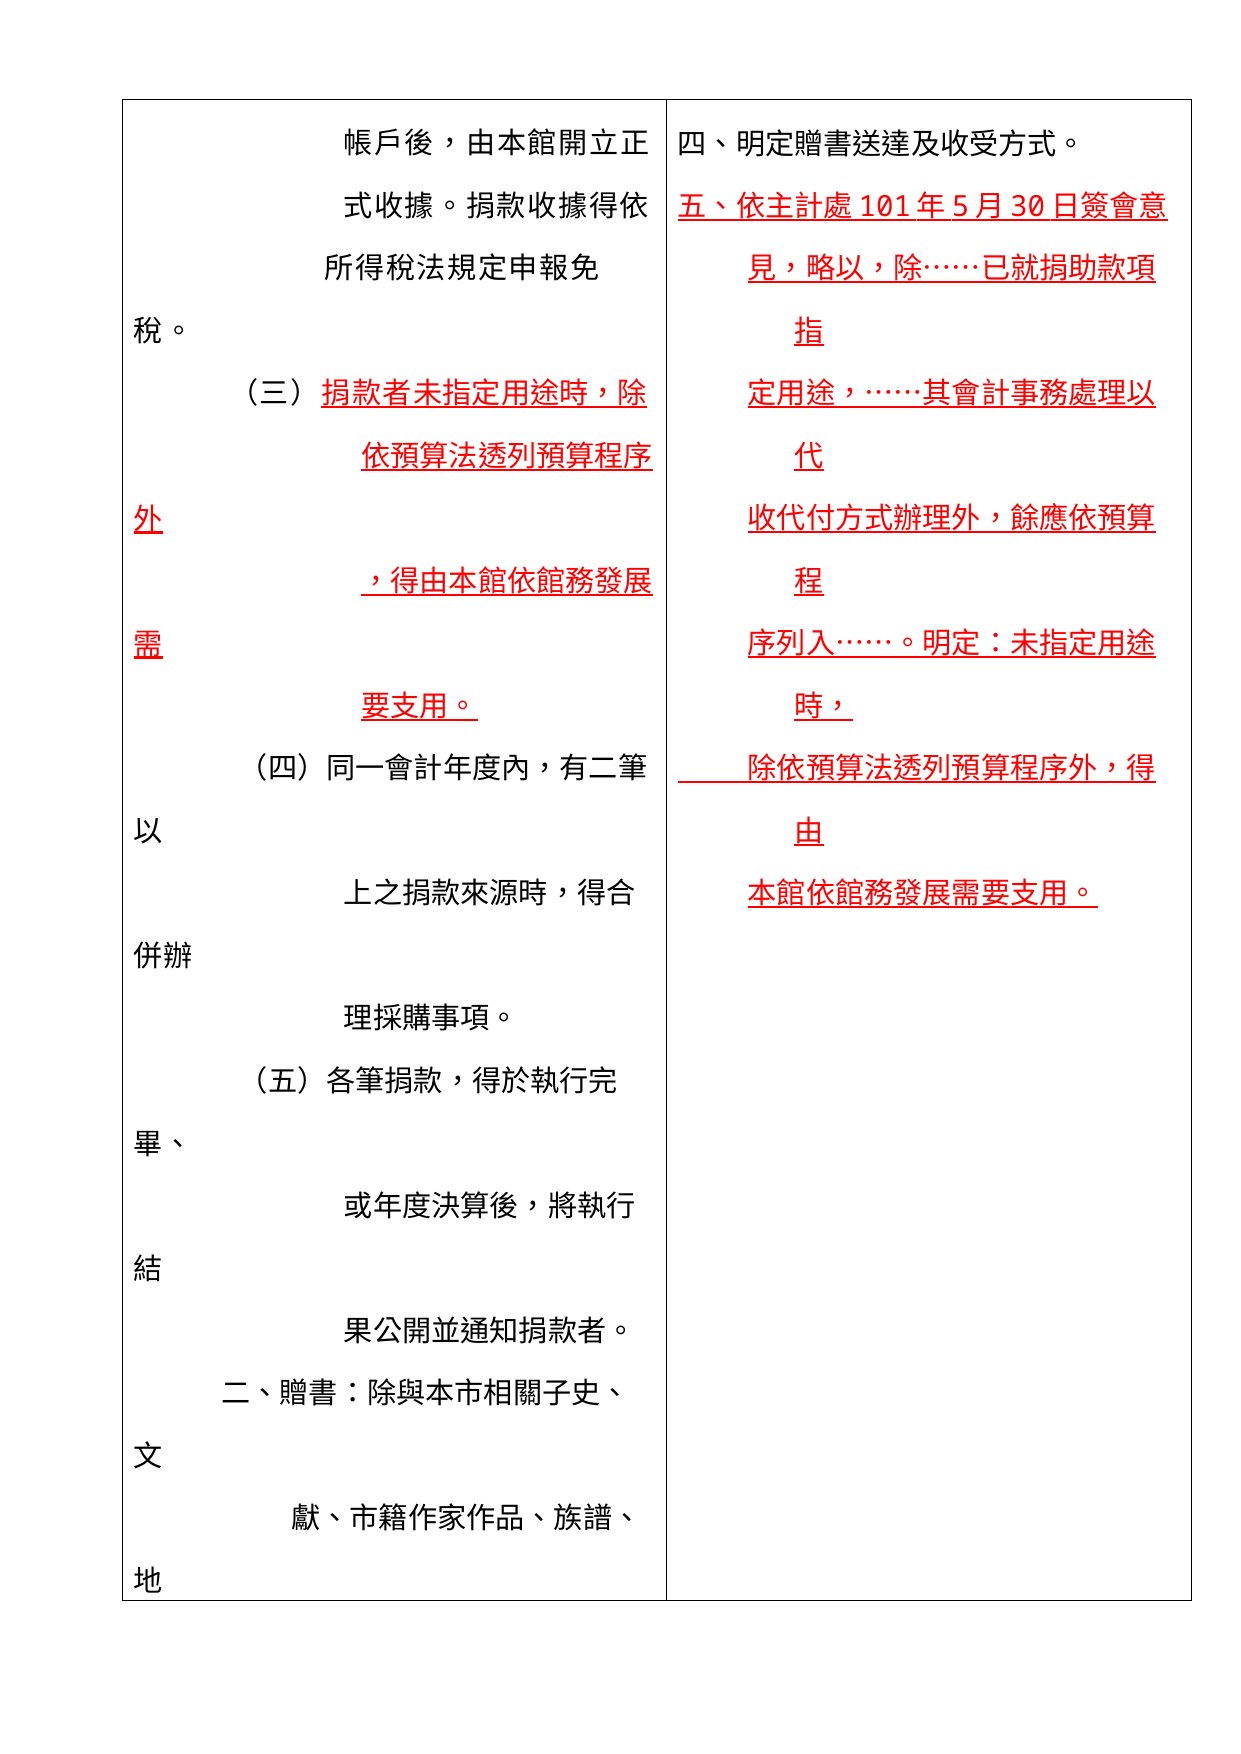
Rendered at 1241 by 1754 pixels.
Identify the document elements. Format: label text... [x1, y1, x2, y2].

table_cell 帳戶後，由本館開立正 式收據。捐款收據得依 所得稅法規定申報免稅。 （三）捐款者未指定用途時，除 依預算法透列預算程序外 ，得由本館依館務發展需 要支用。 （四）同一會計年度內，有二筆以 上之捐款來源時，得合併辦 理採購事項。 （五）各筆捐款，得於執行完畢、 或年度決算後，將執行結 果公開並通知捐款者。 二、贈書：除與本市相關子史、文 獻、市籍作家作品、族譜、地 [123, 100, 666, 1600]
table_cell 四、明定贈書送達及收受方式。 五、依主計處101年5月30日簽會意 見，略以，除……已就捐助款項指 定用途，……其會計事務處理以代 收代付方式辦理外，餘應依預算程 序列入……。明定：未指定用途時， 除依預算法透列預算程序外，得由 本館依館務發展需要支用。 [667, 100, 1191, 1600]
